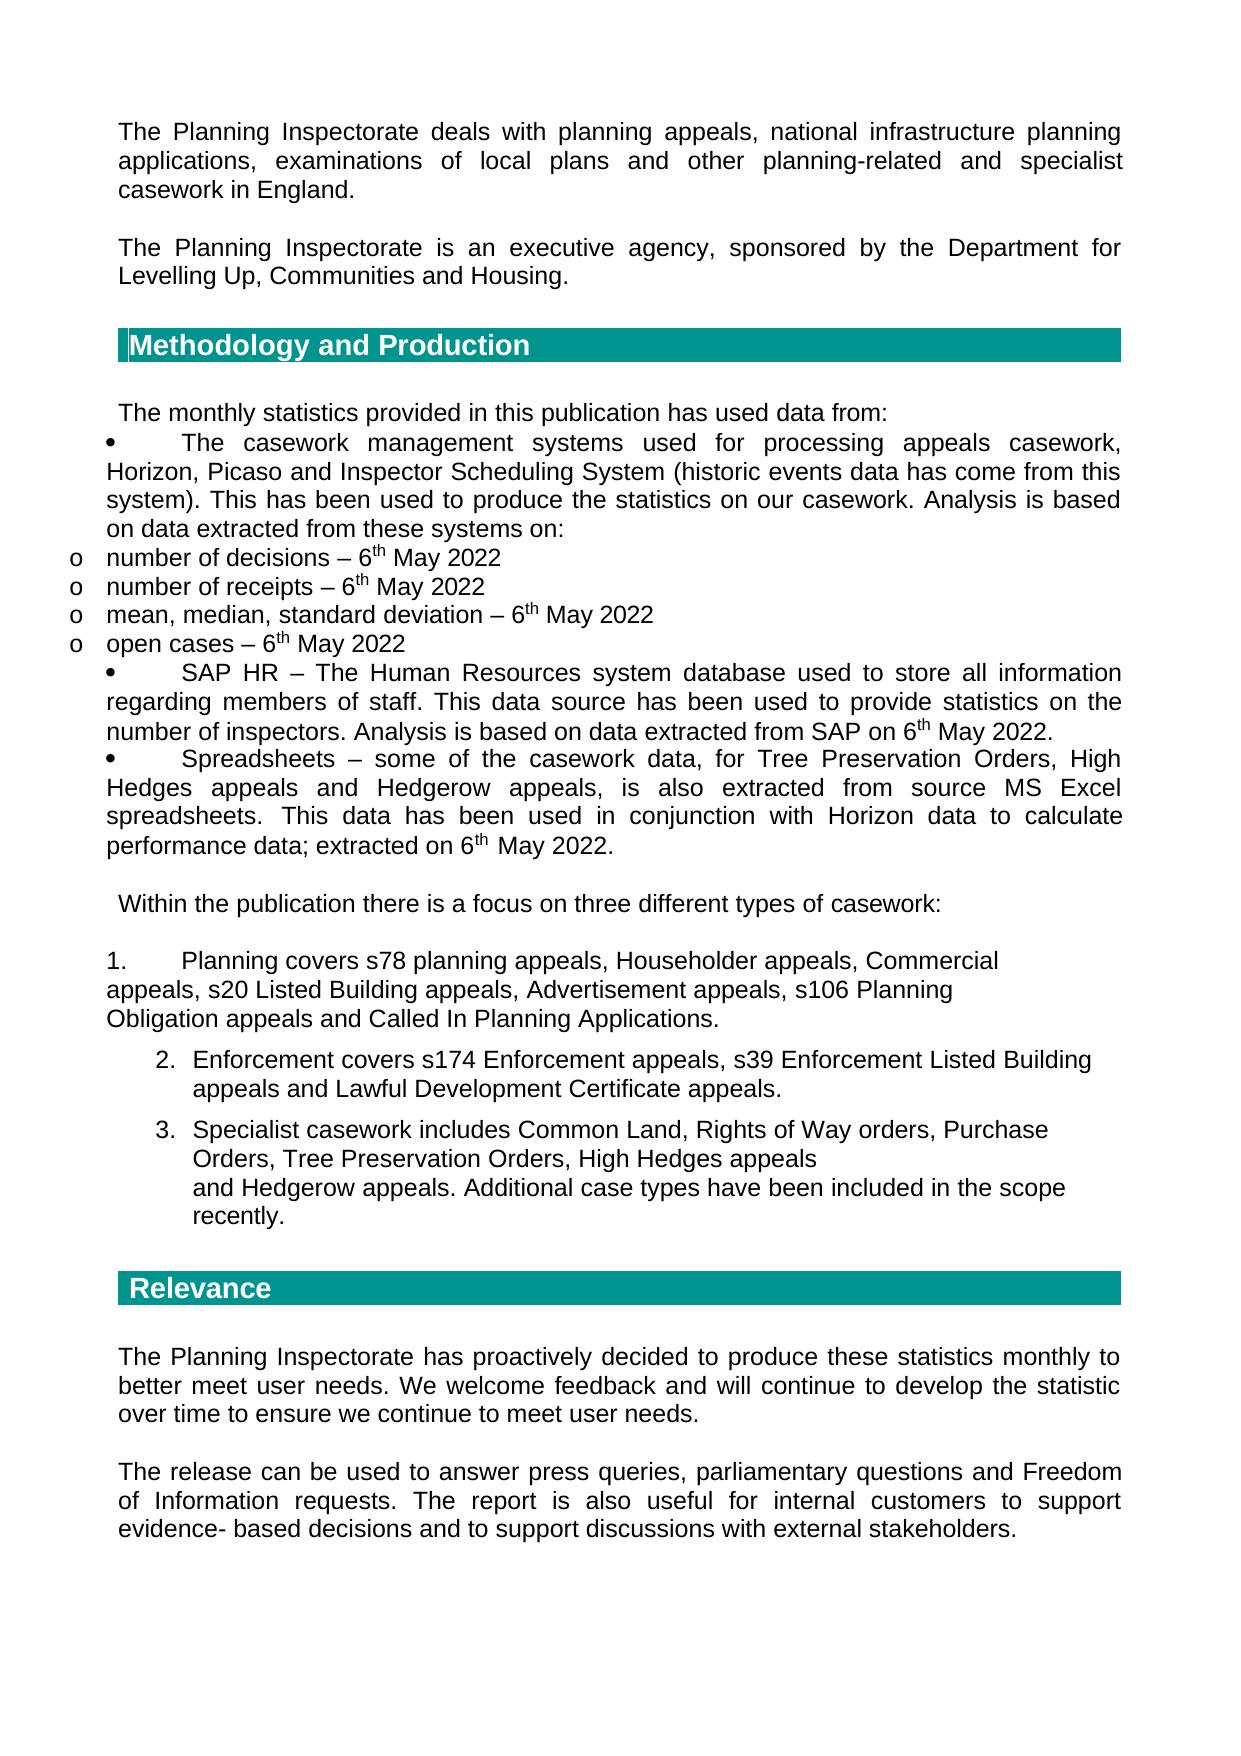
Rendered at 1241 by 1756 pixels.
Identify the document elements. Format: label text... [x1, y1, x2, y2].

text The Planning Inspectorate has proactively decided to produce these statistics monthly to better meet user needs. We welcome feedback and will continue to develop the statistic over time to ensure we continue to meet user needs. [118, 1342, 1122, 1428]
list number of decisions – 6th May 2022 [69, 543, 1134, 572]
list The casework management systems used for processing appeals casework, Horizon, Picaso and Inspector Scheduling System (historic events data has come from this system). This has been used to produce the statistics on our casework. Analysis is based on data extracted from these systems on: [106, 428, 1123, 543]
subtitle Methodology and Production [118, 328, 1134, 362]
list number of receipts – 6th May 2022 [69, 572, 1134, 601]
subtitle Relevance [118, 1271, 1134, 1305]
list Specialist casework includes Common Land, Rights of Way orders, Purchase Orders, Tree Preservation Orders, High Hedges appeals [155, 1115, 1049, 1172]
text The Planning Inspectorate deals with planning appeals, national infrastructure planning applications, examinations of local plans and other planning-related and specialist casework in England. [118, 117, 1123, 204]
text The Planning Inspectorate is an executive agency, sponsored by the Department for Levelling Up, Communities and Housing. [118, 232, 1123, 290]
list open cases – 6th May 2022 [69, 630, 1134, 659]
text The monthly statistics provided in this publication has used data from: [118, 399, 1134, 428]
text Within the publication there is a focus on three different types of casework: [118, 889, 1134, 917]
text The release can be used to answer press queries, parliamentary questions and Freedom of Information requests. The report is also useful for internal customers to support evidence- based decisions and to support discussions with external stakeholders. [118, 1457, 1123, 1543]
list mean, median, standard deviation – 6th May 2022 [69, 601, 1134, 630]
text and Hedgerow appeals. Additional case types have been included in the scope recently. [192, 1172, 1116, 1230]
list Spreadsheets – some of the casework data, for Tree Preservation Orders, High Hedges appeals and Hedgerow appeals, is also extracted from source MS Excel spreadsheets. This data has been used in conjunction with Horizon data to calculate performance data; extracted on 6th May 2022. [106, 745, 1123, 860]
list SAP HR – The Human Resources system database used to store all information regarding members of staff. This data source has been used to provide statistics on the number of inspectors. Analysis is based on data extracted from SAP on 6th May 2022. [106, 659, 1123, 745]
list Enforcement covers s174 Enforcement appeals, s39 Enforcement Listed Building appeals and Lawful Development Certificate appeals. [155, 1045, 1092, 1102]
list Planning covers s78 planning appeals, Householder appeals, Commercial appeals, s20 Listed Building appeals, Advertisement appeals, s106 Planning Obligation appeals and Called In Planning Applications. [106, 946, 1040, 1032]
